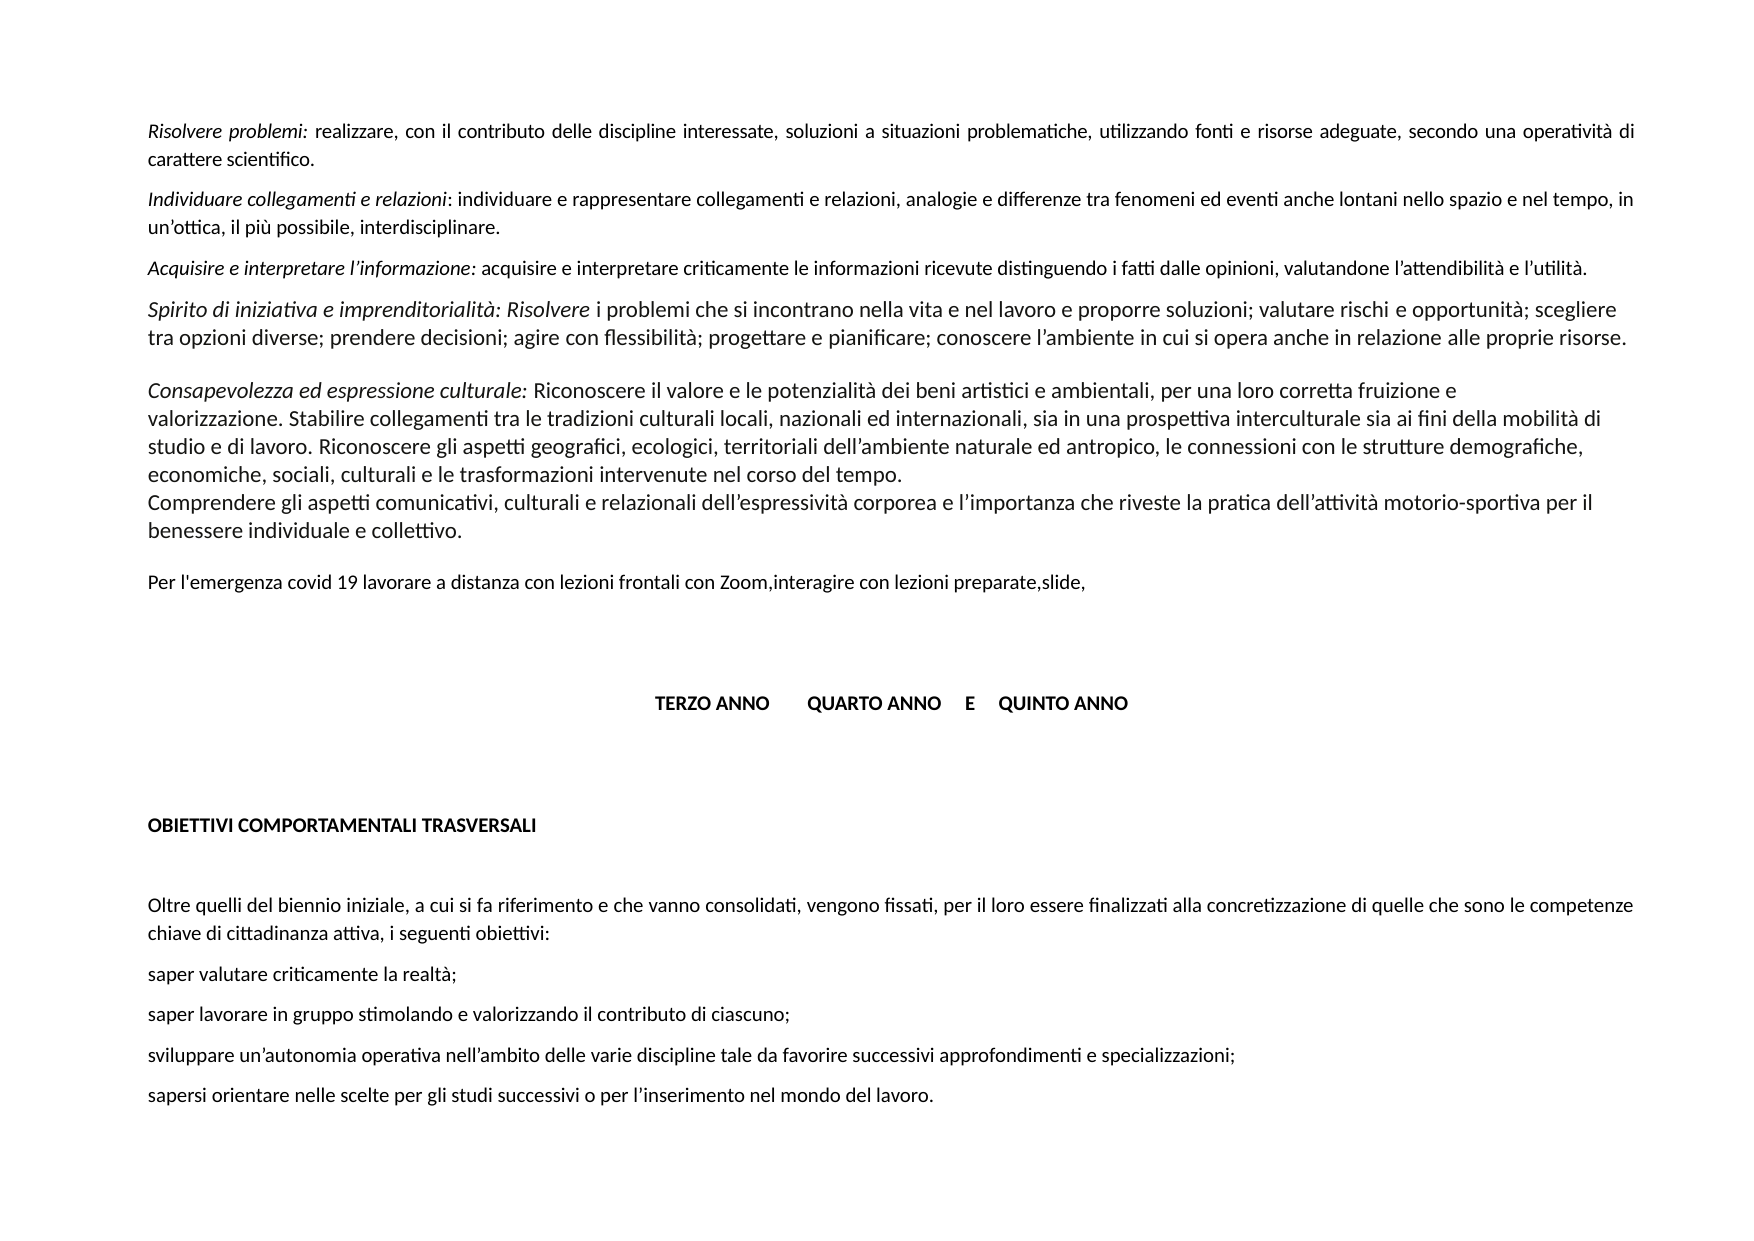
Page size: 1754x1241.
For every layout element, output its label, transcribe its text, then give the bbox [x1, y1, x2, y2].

text TERZO ANNO QUARTO ANNO E QUINTO ANNO [148, 691, 1636, 716]
text Consapevolezza ed espressione culturale: Riconoscere il valore e le potenzialità dei beni artistici e ambientali, per una loro corretta fruizione e valorizzazione. Stabilire collegamenti tra le tradizioni culturali locali, nazionali ed internazionali, sia in una prospettiva interculturale sia ai fini della mobilità di studio e di lavoro. Riconoscere gli aspetti geografici, ecologici, territoriali dell’ambiente naturale ed antropico, le connessioni con le strutture demografiche, economiche, sociali, culturali e le trasformazioni intervenute nel corso del tempo. Comprendere gli aspetti comunicativi, culturali e relazionali dell’espressività corporea e l’importanza che riveste la pratica dell’attività motorio-sportiva per il benessere individuale e collettivo. [148, 376, 1636, 544]
subtitle OBIETTIVI COMPORTAMENTALI TRASVERSALI [148, 812, 1636, 837]
text sapersi orientare nelle scelte per gli studi successivi o per l’inserimento nel mondo del lavoro. [148, 1082, 1636, 1108]
text sviluppare un’autonomia operativa nell’ambito delle varie discipline tale da favorire successivi approfondimenti e specializzazioni; [148, 1042, 1636, 1067]
text Acquisire e interpretare l’informazione: acquisire e interpretare criticamente le informazioni ricevute distinguendo i fatti dalle opinioni, valutandone l’attendibilità e l’utilità. [148, 255, 1636, 280]
text Individuare collegamenti e relazioni: individuare e rappresentare collegamenti e relazioni, analogie e differenze tra fenomeni ed eventi anche lontani nello spazio e nel tempo, in un’ottica, il più possibile, interdisciplinare. [148, 186, 1636, 240]
text Per l'emergenza covid 19 lavorare a distanza con lezioni frontali con Zoom,interagire con lezioni preparate,slide, [148, 569, 1636, 595]
text Spirito di iniziativa e imprenditorialità: Risolvere i problemi che si incontrano nella vita e nel lavoro e proporre soluzioni; valutare rischi e opportunità; scegliere tra opzioni diverse; prendere decisioni; agire con flessibilità; progettare e pianificare; conoscere l’ambiente in cui si opera anche in relazione alle proprie risorse. [148, 295, 1636, 351]
text Risolvere problemi: realizzare, con il contributo delle discipline interessate, soluzioni a situazioni problematiche, utilizzando fonti e risorse adeguate, secondo una operatività di carattere scientifico. [148, 118, 1636, 171]
text saper lavorare in gruppo stimolando e valorizzando il contributo di ciascuno; [148, 1001, 1636, 1027]
text saper valutare criticamente la realtà; [148, 961, 1636, 986]
text Oltre quelli del biennio iniziale, a cui si fa riferimento e che vanno consolidati, vengono fissati, per il loro essere finalizzati alla concretizzazione di quelle che sono le competenze chiave di cittadinanza attiva, i seguenti obiettivi: [148, 893, 1636, 946]
